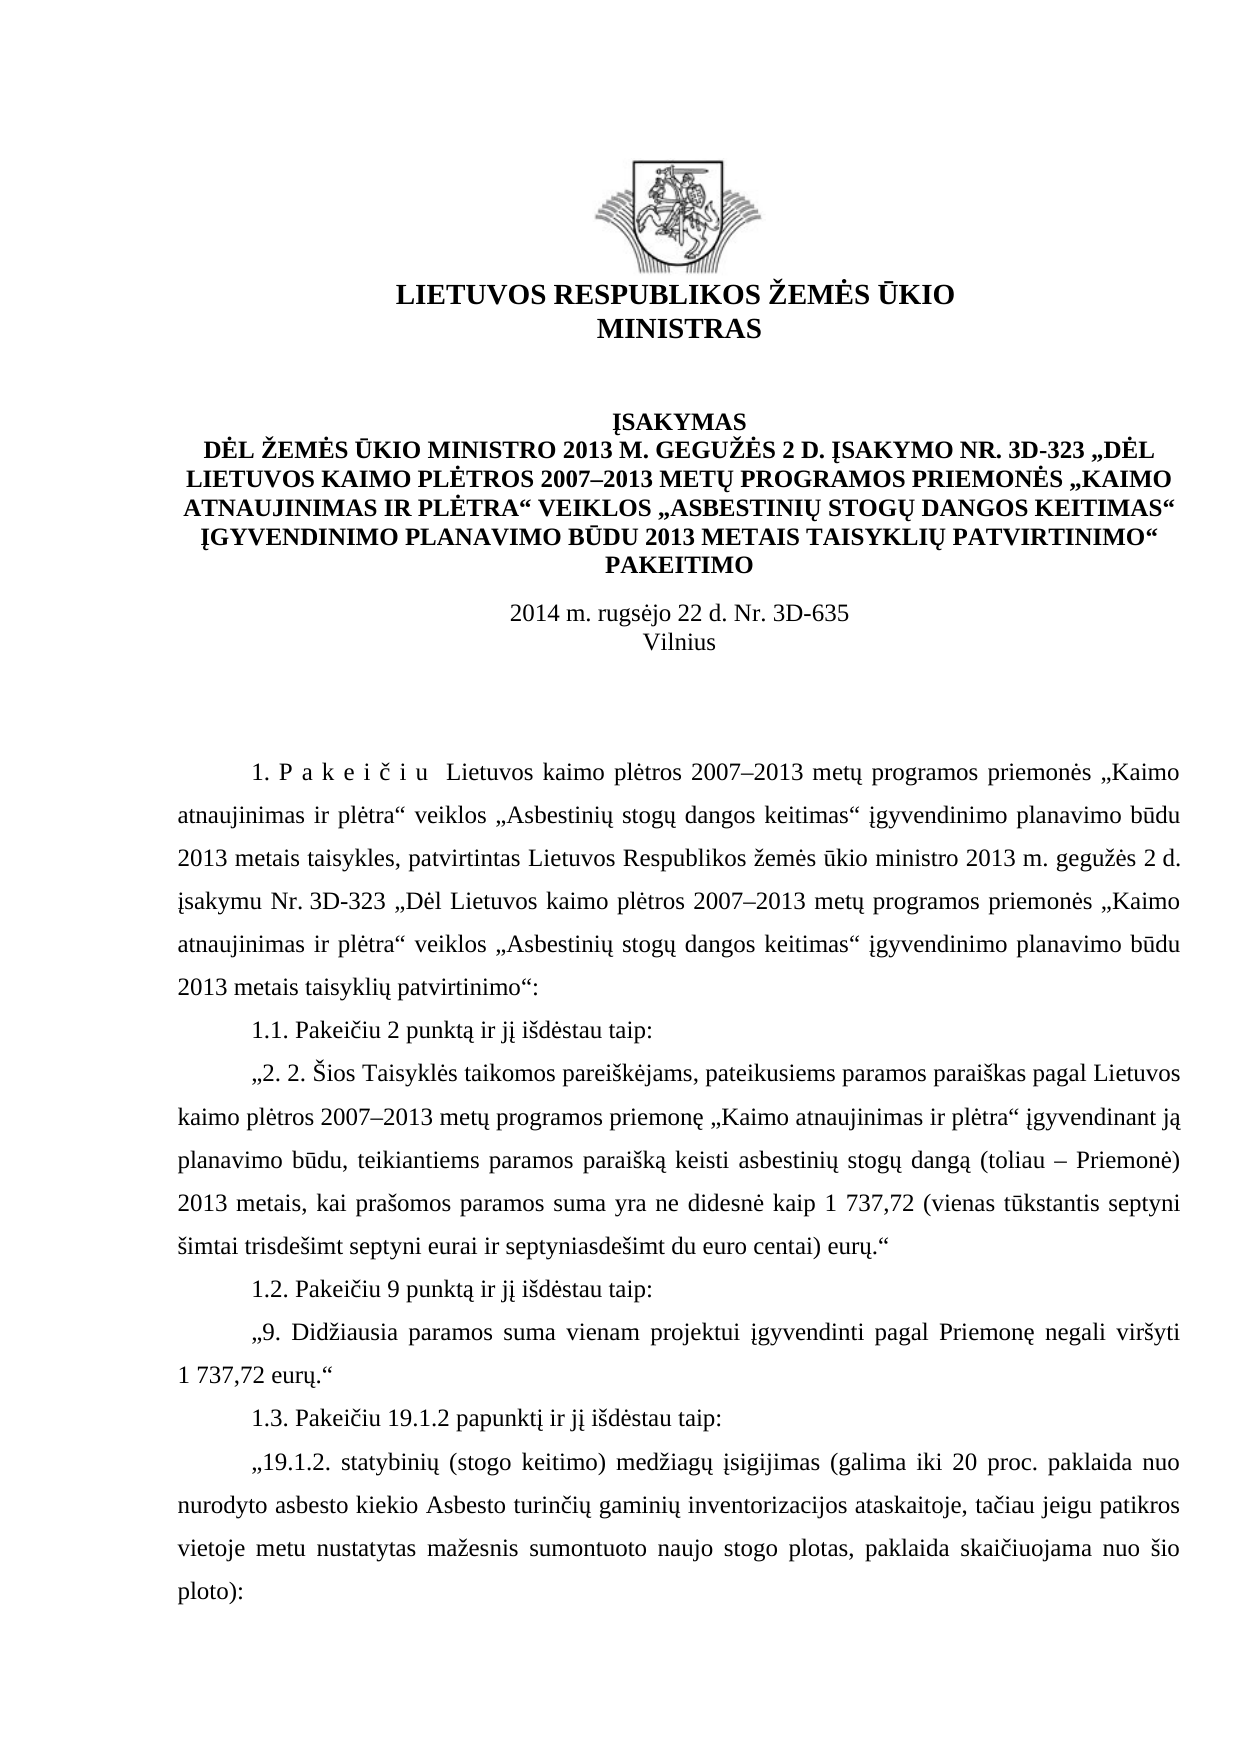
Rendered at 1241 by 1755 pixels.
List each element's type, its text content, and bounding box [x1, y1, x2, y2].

text LIETUVOS RESPUBLIKOS ŽEMĖS ŪKIO [177, 277, 1181, 311]
text MINISTRAS [177, 311, 1181, 344]
text „2. 2. Šios Taisyklės taikomos pareiškėjams, pateikusiems paramos paraiškas pagal Lietuvos kaimo plėtros 2007–2013 metų programos priemonę „Kaimo atnaujinimas ir plėtra“ įgyvendinant ją planavimo būdu, teikiantiems paramos paraišką keisti asbestinių stogų dangą (toliau – Priemonė) 2013 metais, kai prašomos paramos suma yra ne didesnė kaip 1 737,72 (vienas tūkstantis septyni šimtai trisdešimt septyni eurai ir septyniasdešimt du euro centai) eurų.“ [177, 1058, 1181, 1260]
text ĮSAKYMAS [177, 407, 1181, 436]
text 1.3. Pakeičiu 19.1.2 papunktį ir jį išdėstau taip: [177, 1403, 1181, 1432]
text 1.1. Pakeičiu 2 punktą ir jį išdėstau taip: [177, 1015, 1181, 1044]
text Vilnius [177, 627, 1181, 656]
text 1. P a k e i č i u Lietuvos kaimo plėtros 2007–2013 metų programos priemonės „Kaimo atnaujinimas ir plėtra“ veiklos „Asbestinių stogų dangos keitimas“ įgyvendinimo planavimo būdu 2013 metais taisykles, patvirtintas Lietuvos Respublikos žemės ūkio ministro 2013 m. gegužės 2 d. įsakymu Nr. 3D-323 „Dėl Lietuvos kaimo plėtros 2007–2013 metų programos priemonės „Kaimo atnaujinimas ir plėtra“ veiklos „Asbestinių stogų dangos keitimas“ įgyvendinimo planavimo būdu 2013 metais taisyklių patvirtinimo“: [177, 757, 1181, 1001]
text 1.2. Pakeičiu 9 punktą ir jį išdėstau taip: [177, 1274, 1181, 1303]
text „9. Didžiausia paramos suma vienam projektui įgyvendinti pagal Priemonę negali viršyti 1 737,72 eurų.“ [177, 1317, 1181, 1389]
text 2014 m. rugsėjo 22 d. Nr. 3D-635 [177, 598, 1181, 627]
text „19.1.2. statybinių (stogo keitimo) medžiagų įsigijimas (galima iki 20 proc. paklaida nuo nurodyto asbesto kiekio Asbesto turinčių gaminių inventorizacijos ataskaitoje, tačiau jeigu patikros vietoje metu nustatytas mažesnis sumontuoto naujo stogo plotas, paklaida skaičiuojama nuo šio ploto): [177, 1447, 1181, 1605]
text DĖL ŽEMĖS ŪKIO MINISTRO 2013 M. GEGUŽĖS 2 D. ĮSAKYMO NR. 3D-323 „DĖL LIETUVOS KAIMO PLĖTROS 2007–2013 METŲ PROGRAMOS PRIEMONĖS „KAIMO ATNAUJINIMAS IR PLĖTRA“ VEIKLOS „ASBESTINIŲ STOGŲ DANGOS KEITIMAS“ ĮGYVENDINIMO PLANAVIMO BŪDU 2013 METAIS TAISYKLIŲ PATVIRTINIMO“ PAKEITIMO [177, 436, 1181, 579]
